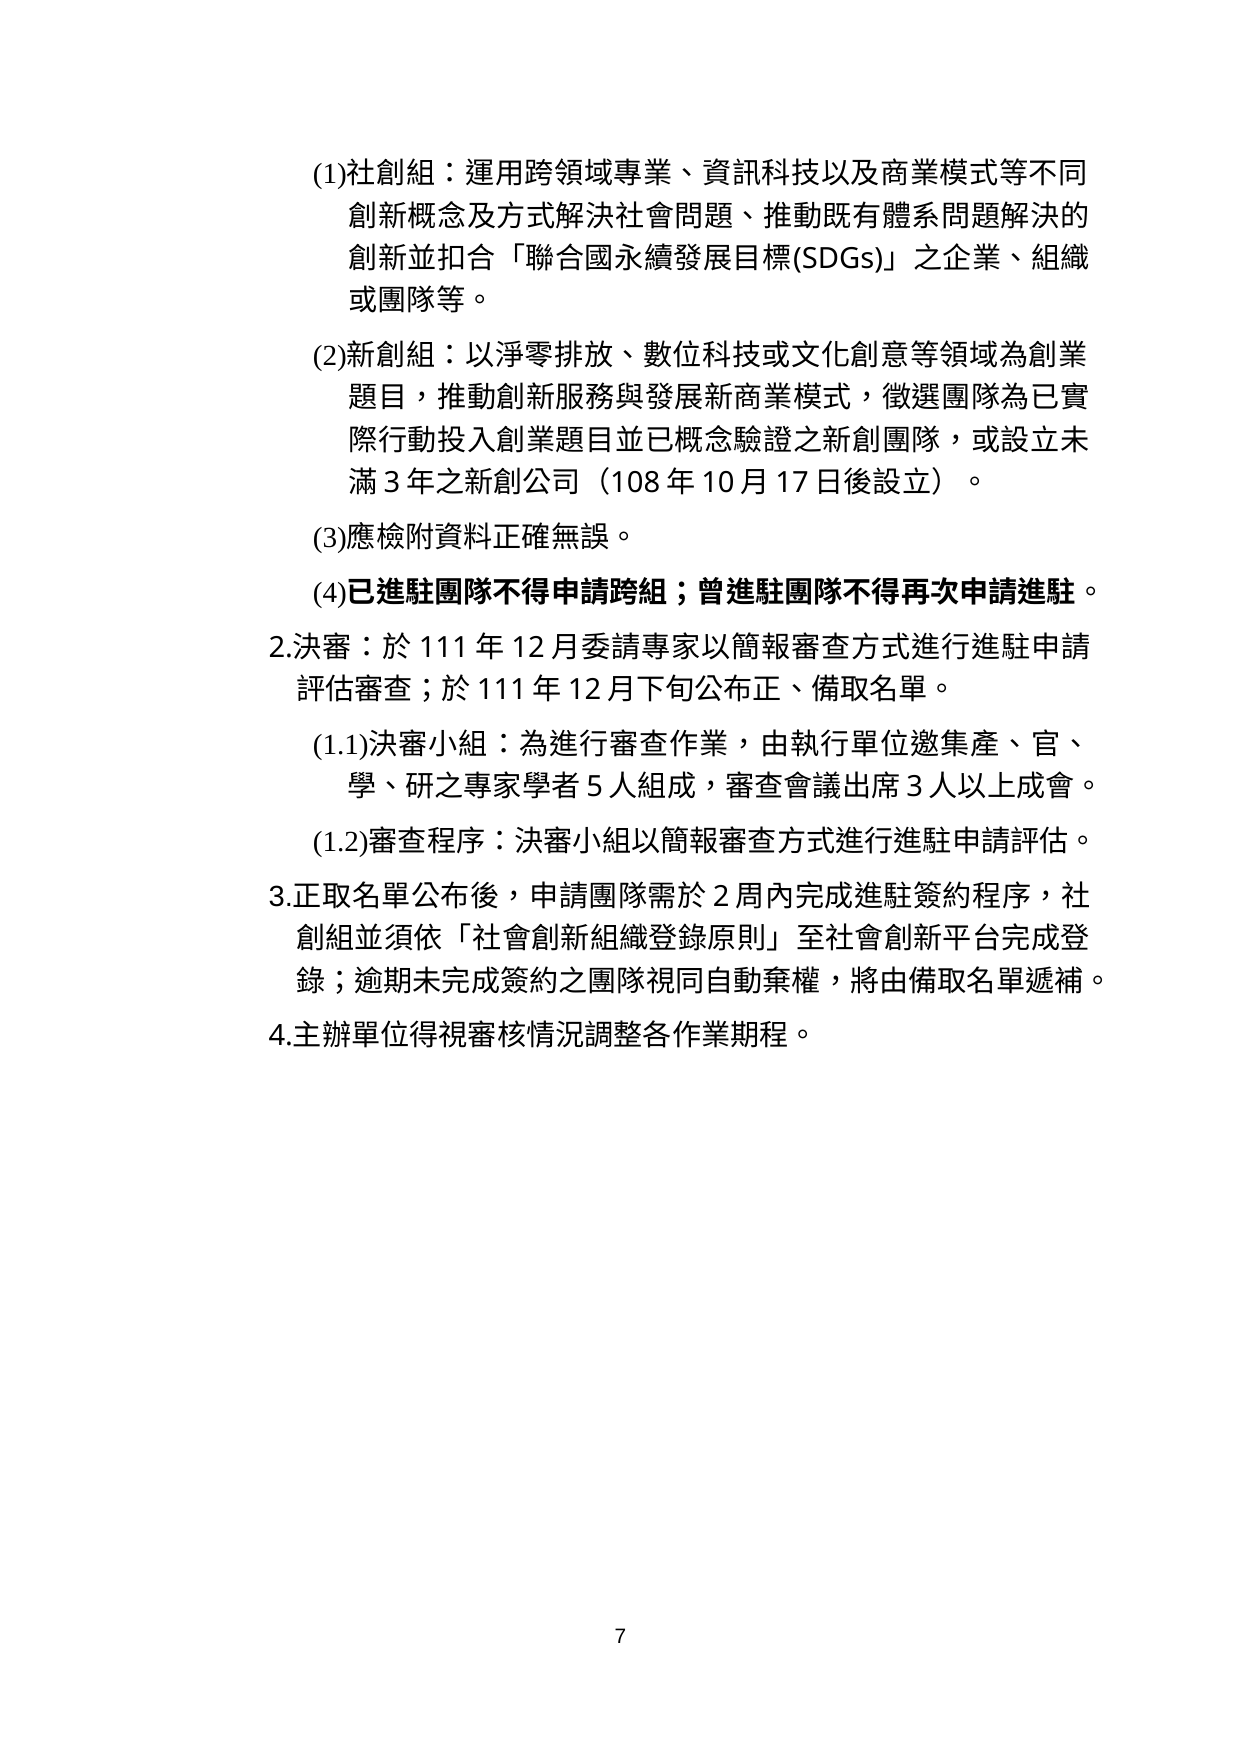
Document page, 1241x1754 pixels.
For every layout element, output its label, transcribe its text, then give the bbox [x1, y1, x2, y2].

list 決審：於111年12月委請專家以簡報審查方式進行進駐申請評估審查；於111年12月下旬公布正、備取名單。 [268, 623, 1090, 708]
list 應檢附資料正確無誤。 [313, 513, 1090, 556]
list 新創組：以淨零排放、數位科技或文化創意等領域為創業題目，推動創新服務與發展新商業模式，徵選團隊為已實際行動投入創業題目並已概念驗證之新創團隊，或設立未滿3年之新創公司（108年10月17日後設立）。 [313, 332, 1090, 501]
list 主辦單位得視審核情況調整各作業期程。 [268, 1012, 1090, 1054]
list 社創組：運用跨領域專業、資訊科技以及商業模式等不同創新概念及方式解決社會問題、推動既有體系問題解決的創新並扣合「聯合國永續發展目標(SDGs)」之企業、組織或團隊等。 [313, 150, 1090, 319]
list 審查程序：決審小組以簡報審查方式進行進駐申請評估。 [313, 818, 1090, 860]
list 正取名單公布後，申請團隊需於2周內完成進駐簽約程序，社創組並須依「社會創新組織登錄原則」至社會創新平台完成登錄；逾期未完成簽約之團隊視同自動棄權，將由備取名單遞補。 [268, 872, 1090, 999]
list 決審小組：為進行審查作業，由執行單位邀集產、官、學、研之專家學者5人組成，審查會議出席3人以上成會。 [313, 720, 1090, 805]
list 已進駐團隊不得申請跨組；曾進駐團隊不得再次申請進駐。 [313, 568, 1090, 611]
